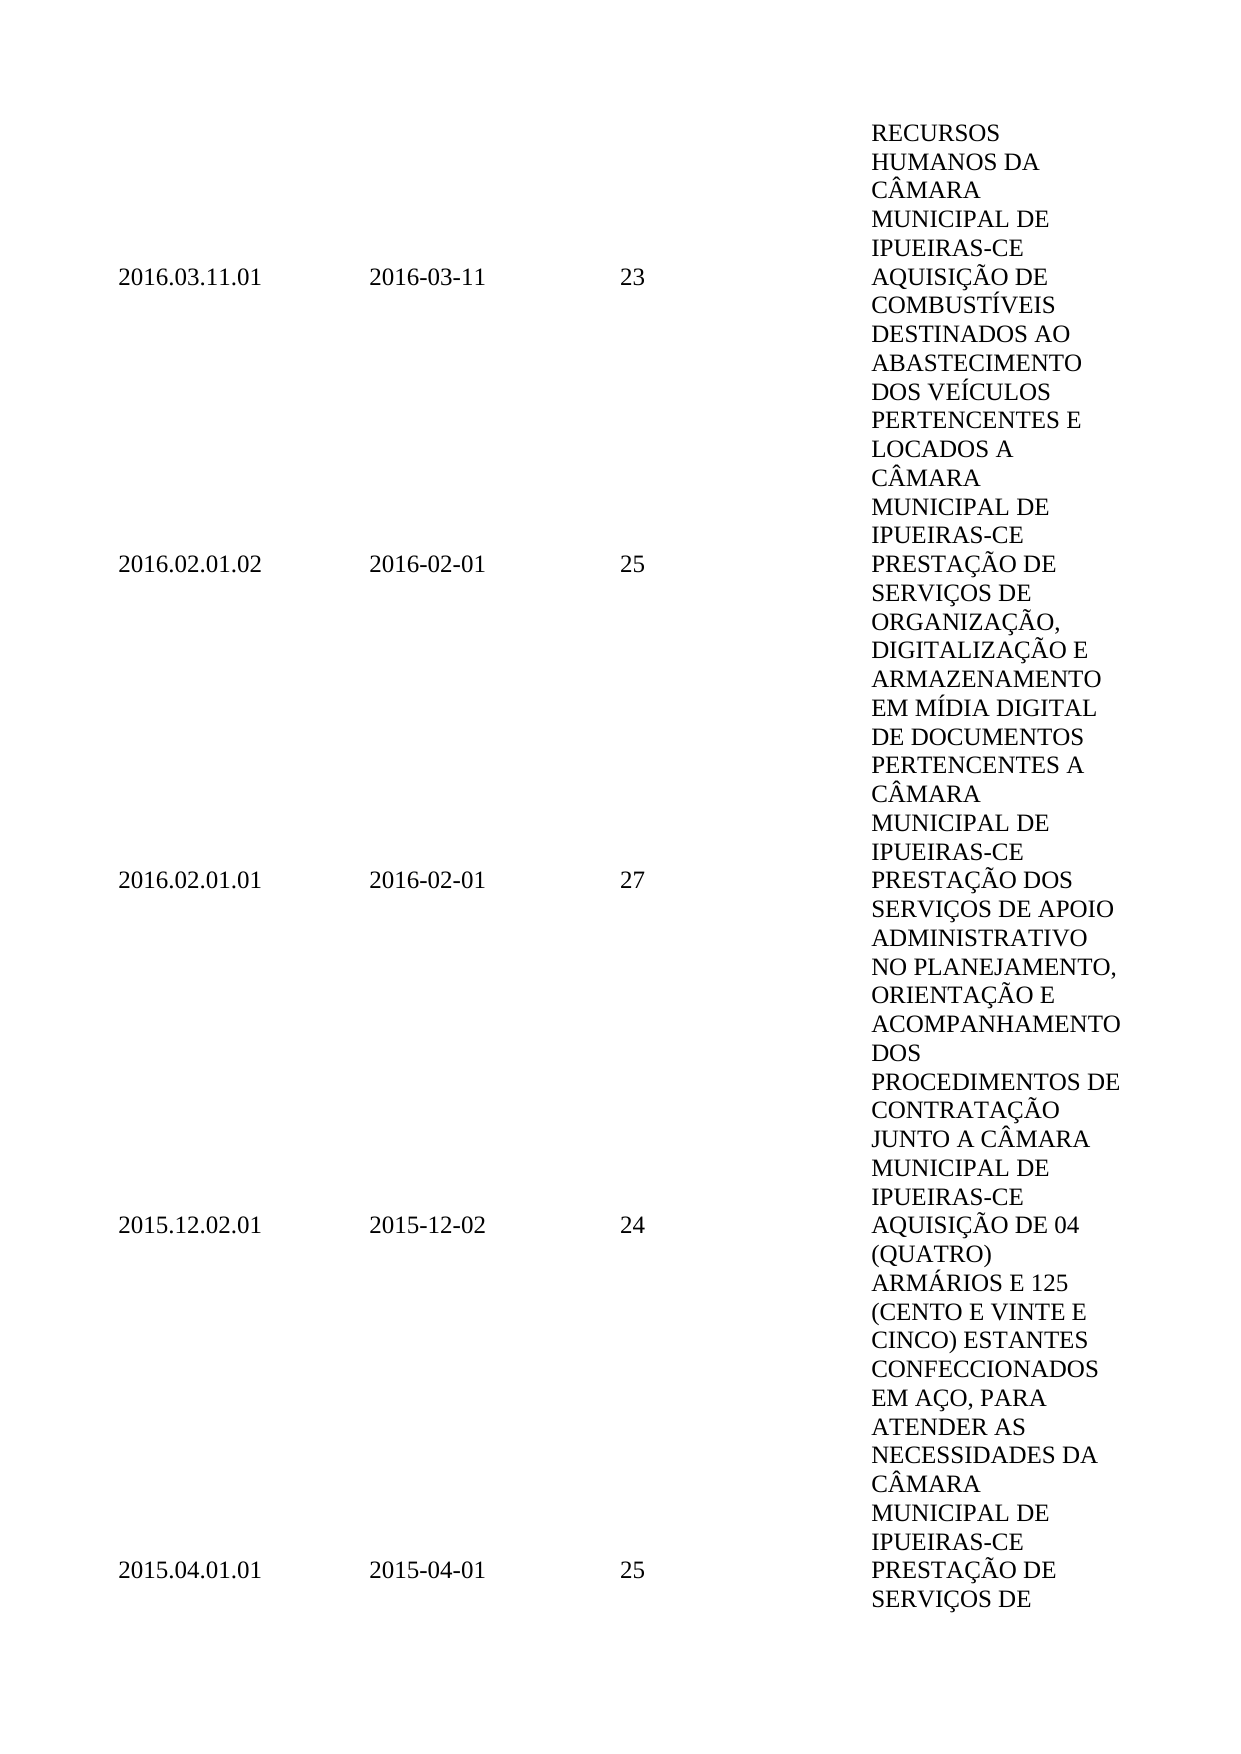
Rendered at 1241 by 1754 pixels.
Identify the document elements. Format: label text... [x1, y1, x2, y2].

table_cell 2016.02.01.01 [118, 866, 369, 1211]
table_cell 27 [620, 866, 871, 1211]
table_cell 2016-02-01 [369, 549, 620, 866]
table_cell AQUISIÇÃO DE 04 (QUATRO) ARMÁRIOS E 125 (CENTO E VINTE E CINCO) ESTANTES CONFECCIONADOS EM AÇO, PARA ATENDER AS NECESSIDADES DA CÂMARA MUNICIPAL DE IPUEIRAS-CE [871, 1211, 1122, 1556]
table_cell AQUISIÇÃO DE COMBUSTÍVEIS DESTINADOS AO ABASTECIMENTO DOS VEÍCULOS PERTENCENTES E LOCADOS A CÂMARA MUNICIPAL DE IPUEIRAS-CE [871, 262, 1122, 549]
table_cell 23 [620, 262, 871, 549]
table_cell 2015-04-01 [369, 1556, 620, 1613]
table_cell 2015-12-02 [369, 1211, 620, 1556]
table_cell 2016-03-11 [369, 262, 620, 549]
table_cell RECURSOS HUMANOS DA CÂMARA MUNICIPAL DE IPUEIRAS-CE [871, 118, 1122, 262]
table_cell [118, 118, 369, 262]
table_cell PRESTAÇÃO DE SERVIÇOS DE [871, 1556, 1122, 1613]
table_cell 2016-02-01 [369, 866, 620, 1211]
table_cell [369, 118, 620, 262]
table_cell PRESTAÇÃO DE SERVIÇOS DE ORGANIZAÇÃO, DIGITALIZAÇÃO E ARMAZENAMENTO EM MÍDIA DIGITAL DE DOCUMENTOS PERTENCENTES A CÂMARA MUNICIPAL DE IPUEIRAS-CE [871, 549, 1122, 866]
table_cell [620, 118, 871, 262]
table_cell PRESTAÇÃO DOS SERVIÇOS DE APOIO ADMINISTRATIVO NO PLANEJAMENTO, ORIENTAÇÃO E ACOMPANHAMENTO DOS PROCEDIMENTOS DE CONTRATAÇÃO JUNTO A CÂMARA MUNICIPAL DE IPUEIRAS-CE [871, 866, 1122, 1211]
table_cell 2016.03.11.01 [118, 262, 369, 549]
table_cell 2015.04.01.01 [118, 1556, 369, 1613]
table_cell 2016.02.01.02 [118, 549, 369, 866]
table_cell 24 [620, 1211, 871, 1556]
table_cell 25 [620, 1556, 871, 1613]
table_cell 25 [620, 549, 871, 866]
table_cell 2015.12.02.01 [118, 1211, 369, 1556]
